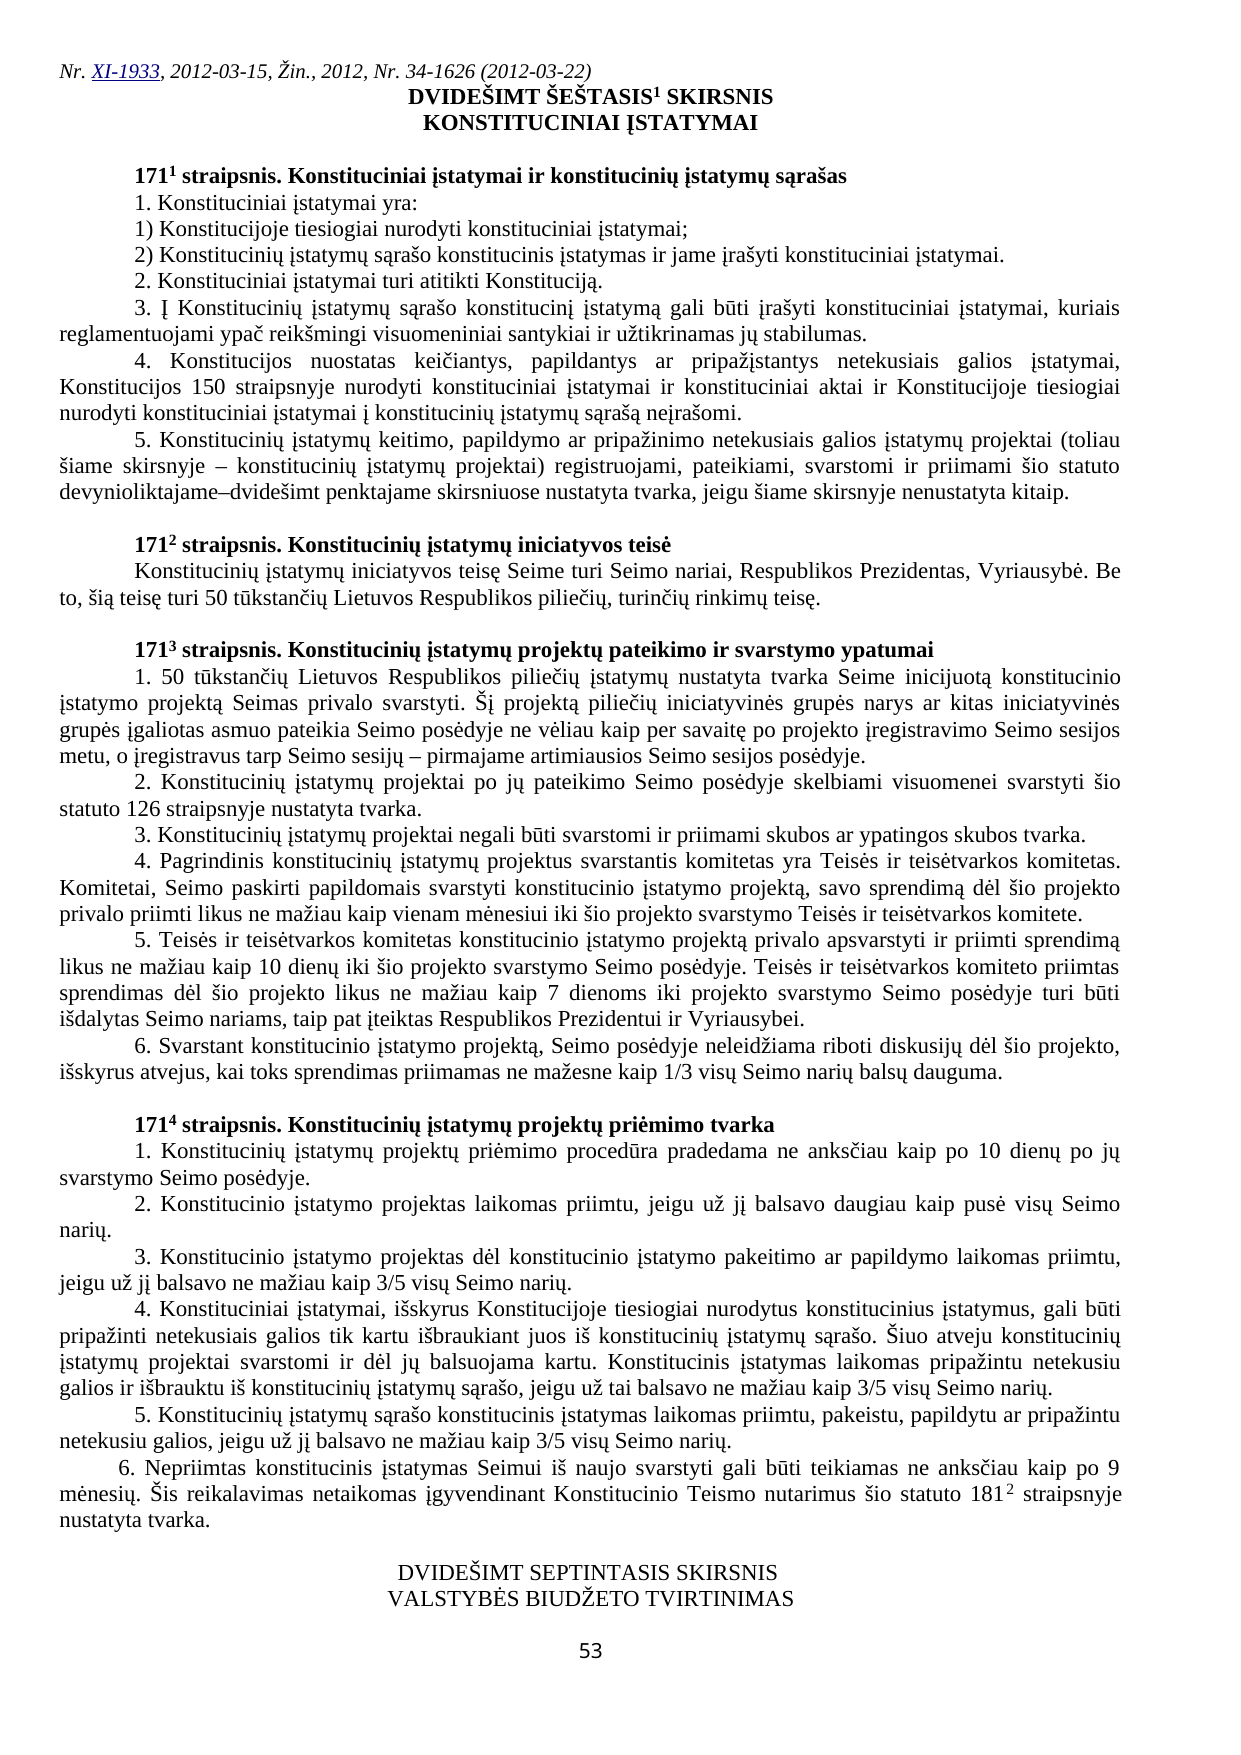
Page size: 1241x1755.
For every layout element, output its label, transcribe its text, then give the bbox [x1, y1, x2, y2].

text VALSTYBĖS BIUDŽETO TVIRTINIMAS [59, 1585, 1122, 1612]
text 1. Konstituciniai įstatymai yra: [59, 188, 1122, 215]
text 6. Nepriimtas konstitucinis įstatymas Seimui iš naujo svarstyti gali būti teikiamas ne anksčiau kaip po 9 mėnesių. Šis reikalavimas netaikomas įgyvendinant Konstitucinio Teismo nutarimus šio statuto 1812 straipsnyje nustatyta tvarka. [59, 1453, 1122, 1533]
text 4. Konstituciniai įstatymai, išskyrus Konstitucijoje tiesiogiai nurodytus konstitucinius įstatymus, gali būti pripažinti netekusiais galios tik kartu išbraukiant juos iš konstitucinių įstatymų sąrašo. Šiuo atveju konstitucinių įstatymų projektai svarstomi ir dėl jų balsuojama kartu. Konstitucinis įstatymas laikomas pripažintu netekusiu galios ir išbrauktu iš konstitucinių įstatymų sąrašo, jeigu už tai balsavo ne mažiau kaip 3/5 visų Seimo narių. [59, 1295, 1122, 1401]
text 1) Konstitucijoje tiesiogiai nurodyti konstituciniai įstatymai; [59, 215, 1122, 241]
text 2. Konstitucinių įstatymų projektai po jų pateikimo Seimo posėdyje skelbiami visuomenei svarstyti šio statuto 126 straipsnyje nustatyta tvarka. [59, 768, 1122, 821]
text 5. Konstitucinių įstatymų keitimo, papildymo ar pripažinimo netekusiais galios įstatymų projektai (toliau šiame skirsnyje – konstitucinių įstatymų projektai) registruojami, pateikiami, svarstomi ir priimami šio statuto devynioliktajame–dvidešimt penktajame skirsniuose nustatyta tvarka, jeigu šiame skirsnyje nenustatyta kitaip. [59, 426, 1122, 505]
text 5. Teisės ir teisėtvarkos komitetas konstitucinio įstatymo projektą privalo apsvarstyti ir priimti sprendimą likus ne mažiau kaip 10 dienų iki šio projekto svarstymo Seimo posėdyje. Teisės ir teisėtvarkos komiteto priimtas sprendimas dėl šio projekto likus ne mažiau kaip 7 dienoms iki projekto svarstymo Seimo posėdyje turi būti išdalytas Seimo nariams, taip pat įteiktas Respublikos Prezidentui ir Vyriausybei. [59, 926, 1122, 1032]
text 1712 straipsnis. Konstitucinių įstatymų iniciatyvos teisė [59, 531, 1122, 557]
text 1713 straipsnis. Konstitucinių įstatymų projektų pateikimo ir svarstymo ypatumai [134, 637, 1122, 663]
text 2. Konstituciniai įstatymai turi atitikti Konstituciją. [59, 268, 1122, 294]
text 1. Konstitucinių įstatymų projektų priėmimo procedūra pradedama ne anksčiau kaip po 10 dienų po jų svarstymo Seimo posėdyje. [59, 1137, 1122, 1190]
text 6. Svarstant konstitucinio įstatymo projektą, Seimo posėdyje neleidžiama riboti diskusijų dėl šio projekto, išskyrus atvejus, kai toks sprendimas priimamas ne mažesne kaip 1/3 visų Seimo narių balsų dauguma. [59, 1032, 1122, 1084]
text 2. Konstitucinio įstatymo projektas laikomas priimtu, jeigu už jį balsavo daugiau kaip pusė visų Seimo narių. [59, 1190, 1122, 1243]
text Konstitucinių įstatymų iniciatyvos teisę Seime turi Seimo nariai, Respublikos Prezidentas, Vyriausybė. Be to, šią teisę turi 50 tūkstančių Lietuvos Respublikos piliečių, turinčių rinkimų teisę. [59, 557, 1122, 610]
text 3. Konstitucinio įstatymo projektas dėl konstitucinio įstatymo pakeitimo ar papildymo laikomas priimtu, jeigu už jį balsavo ne mažiau kaip 3/5 visų Seimo narių. [59, 1243, 1122, 1295]
text DVIDEŠIMT ŠEŠTASIS1 SKIRSNIS [59, 83, 1122, 109]
text 1. 50 tūkstančių Lietuvos Respublikos piliečių įstatymų nustatyta tvarka Seime inicijuotą konstitucinio įstatymo projektą Seimas privalo svarstyti. Šį projektą piliečių iniciatyvinės grupės narys ar kitas iniciatyvinės grupės įgaliotas asmuo pateikia Seimo posėdyje ne vėliau kaip per savaitę po projekto įregistravimo Seimo sesijos metu, o įregistravus tarp Seimo sesijų – pirmajame artimiausios Seimo sesijos posėdyje. [59, 663, 1122, 768]
text 3. Į Konstitucinių įstatymų sąrašo konstitucinį įstatymą gali būti įrašyti konstituciniai įstatymai, kuriais reglamentuojami ypač reikšmingi visuomeniniai santykiai ir užtikrinamas jų stabilumas. [59, 294, 1122, 347]
text DVIDEŠIMT SEPTINTASIS SKIRSNIS [59, 1559, 1122, 1585]
text 3. Konstitucinių įstatymų projektai negali būti svarstomi ir priimami skubos ar ypatingos skubos tvarka. [59, 821, 1122, 847]
subtitle KONSTITUCINIAI ĮSTATYMAI [59, 109, 1122, 136]
text 5. Konstitucinių įstatymų sąrašo konstitucinis įstatymas laikomas priimtu, pakeistu, papildytu ar pripažintu netekusiu galios, jeigu už jį balsavo ne mažiau kaip 3/5 visų Seimo narių. [59, 1401, 1122, 1453]
text 1711 straipsnis. Konstituciniai įstatymai ir konstitucinių įstatymų sąrašas [59, 162, 1122, 188]
text 1714 straipsnis. Konstitucinių įstatymų projektų priėmimo tvarka [59, 1111, 1099, 1137]
text Nr. XI-1933, 2012-03-15, Žin., 2012, Nr. 34-1626 (2012-03-22) [59, 59, 1122, 83]
text 4. Konstitucijos nuostatas keičiantys, papildantys ar pripažįstantys netekusiais galios įstatymai, Konstitucijos 150 straipsnyje nurodyti konstituciniai įstatymai ir konstituciniai aktai ir Konstitucijoje tiesiogiai nurodyti konstituciniai įstatymai į konstitucinių įstatymų sąrašą neįrašomi. [59, 347, 1122, 426]
text 2) Konstitucinių įstatymų sąrašo konstitucinis įstatymas ir jame įrašyti konstituciniai įstatymai. [59, 241, 1122, 268]
text 4. Pagrindinis konstitucinių įstatymų projektus svarstantis komitetas yra Teisės ir teisėtvarkos komitetas. Komitetai, Seimo paskirti papildomais svarstyti konstitucinio įstatymo projektą, savo sprendimą dėl šio projekto privalo priimti likus ne mažiau kaip vienam mėnesiui iki šio projekto svarstymo Teisės ir teisėtvarkos komitete. [59, 847, 1122, 926]
